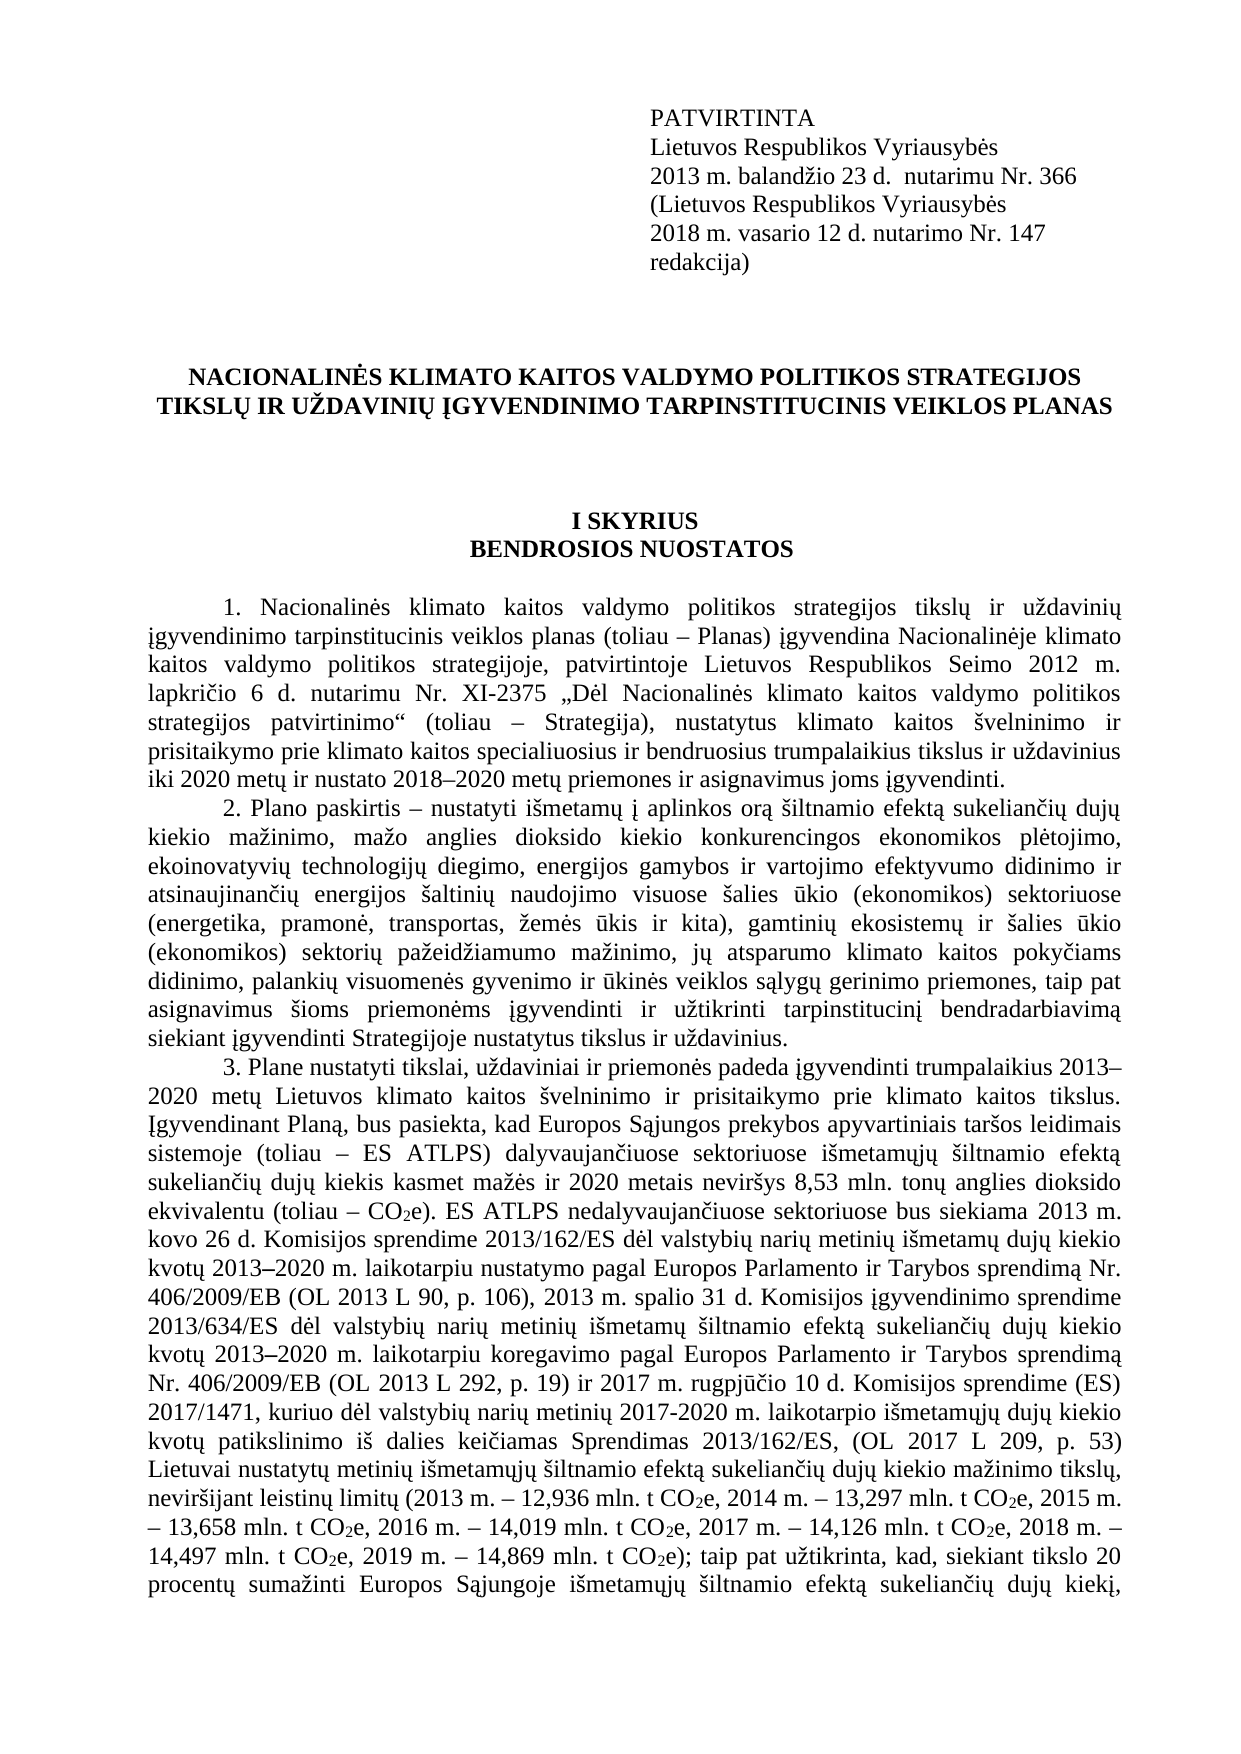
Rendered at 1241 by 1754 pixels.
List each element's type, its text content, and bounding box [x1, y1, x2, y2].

text BENDROsios nuostatos [148, 534, 1122, 563]
text I SKYRIUS [148, 506, 1122, 534]
text 3. Plane nustatyti tikslai, uždaviniai ir priemonės padeda įgyvendinti trumpalaikius 2013–2020 metų Lietuvos klimato kaitos švelninimo ir prisitaikymo prie klimato kaitos tikslus. Įgyvendinant Planą, bus pasiekta, kad Europos Sąjungos prekybos apyvartiniais taršos leidimais sistemoje (toliau – ES ATLPS) dalyvaujančiuose sektoriuose išmetamųjų šiltnamio efektą sukeliančių dujų kiekis kasmet mažės ir 2020 metais neviršys 8,53 mln. tonų anglies dioksido ekvivalentu (toliau – CO2e). ES ATLPS nedalyvaujančiuose sektoriuose bus siekiama 2013 m. kovo 26 d. Komisijos sprendime 2013/162/ES dėl valstybių narių metinių išmetamų dujų kiekio kvotų 2013–2020 m. laikotarpiu nustatymo pagal Europos Parlamento ir Tarybos sprendimą Nr. 406/2009/EB (OL 2013 L 90, p. 106), 2013 m. spalio 31 d. Komisijos įgyvendinimo sprendime 2013/634/ES dėl valstybių narių metinių išmetamų šiltnamio efektą sukeliančių dujų kiekio kvotų 2013–2020 m. laikotarpiu koregavimo pagal Europos Parlamento ir Tarybos sprendimą Nr. 406/2009/EB (OL 2013 L 292, p. 19) ir 2017 m. rugpjūčio 10 d. Komisijos sprendime (ES) 2017/1471, kuriuo dėl valstybių narių metinių 2017-2020 m. laikotarpio išmetamųjų dujų kiekio kvotų patikslinimo iš dalies keičiamas Sprendimas 2013/162/ES, (OL 2017 L 209, p. 53) Lietuvai nustatytų metinių išmetamųjų šiltnamio efektą sukeliančių dujų kiekio mažinimo tikslų, neviršijant leistinų limitų (2013 m. – 12,936 mln. t CO2e, 2014 m. – 13,297 mln. t CO2e, 2015 m. – 13,658 mln. t CO2e, 2016 m. – 14,019 mln. t CO2e, 2017 m. – 14,126 mln. t CO2e, 2018 m. – 14,497 mln. t CO2e, 2019 m. – 14,869 mln. t CO2e); taip pat užtikrinta, kad, siekiant tikslo 20 procentų sumažinti Europos Sąjungoje išmetamųjų šiltnamio efektą sukeliančių dujų kiekį, [148, 1052, 1122, 1598]
text PATVIRTINTA Lietuvos Respublikos Vyriausybės 2013 m. balandžio 23 d. nutarimu Nr. 366 (Lietuvos Respublikos Vyriausybės [650, 103, 1122, 218]
text 2. Plano paskirtis – nustatyti išmetamų į aplinkos orą šiltnamio efektą sukeliančių dujų kiekio mažinimo, mažo anglies dioksido kiekio konkurencingos ekonomikos plėtojimo, ekoinovatyvių technologijų diegimo, energijos gamybos ir vartojimo efektyvumo didinimo ir atsinaujinančių energijos šaltinių naudojimo visuose šalies ūkio (ekonomikos) sektoriuose (energetika, pramonė, transportas, žemės ūkis ir kita), gamtinių ekosistemų ir šalies ūkio (ekonomikos) sektorių pažeidžiamumo mažinimo, jų atsparumo klimato kaitos pokyčiams didinimo, palankių visuomenės gyvenimo ir ūkinės veiklos sąlygų gerinimo priemones, taip pat asignavimus šioms priemonėms įgyvendinti ir užtikrinti tarpinstitucinį bendradarbiavimą siekiant įgyvendinti Strategijoje nustatytus tikslus ir uždavinius. [148, 793, 1122, 1052]
text redakcija) [650, 247, 1122, 276]
text NACIONALINĖS KLIMATO KAITOS VALDYMO POLITIKOS STRATEGIJOS TIKSLŲ IR UŽDAVINIŲ ĮGYVENDINIMO TARPINSTITUCINIS VEIKLOS PLANAS [148, 362, 1122, 419]
text 2018 m. vasario 12 d. nutarimo Nr. 147 [650, 218, 1122, 247]
text 1. Nacionalinės klimato kaitos valdymo politikos strategijos tikslų ir uždavinių įgyvendinimo tarpinstitucinis veiklos planas (toliau – Planas) įgyvendina Nacionalinėje klimato kaitos valdymo politikos strategijoje, patvirtintoje Lietuvos Respublikos Seimo 2012 m. lapkričio 6 d. nutarimu Nr. XI-2375 „Dėl Nacionalinės klimato kaitos valdymo politikos strategijos patvirtinimo“ (toliau – Strategija), nustatytus klimato kaitos švelninimo ir prisitaikymo prie klimato kaitos specialiuosius ir bendruosius trumpalaikius tikslus ir uždavinius iki 2020 metų ir nustato 2018–2020 metų priemones ir asignavimus joms įgyvendinti. [148, 592, 1122, 793]
